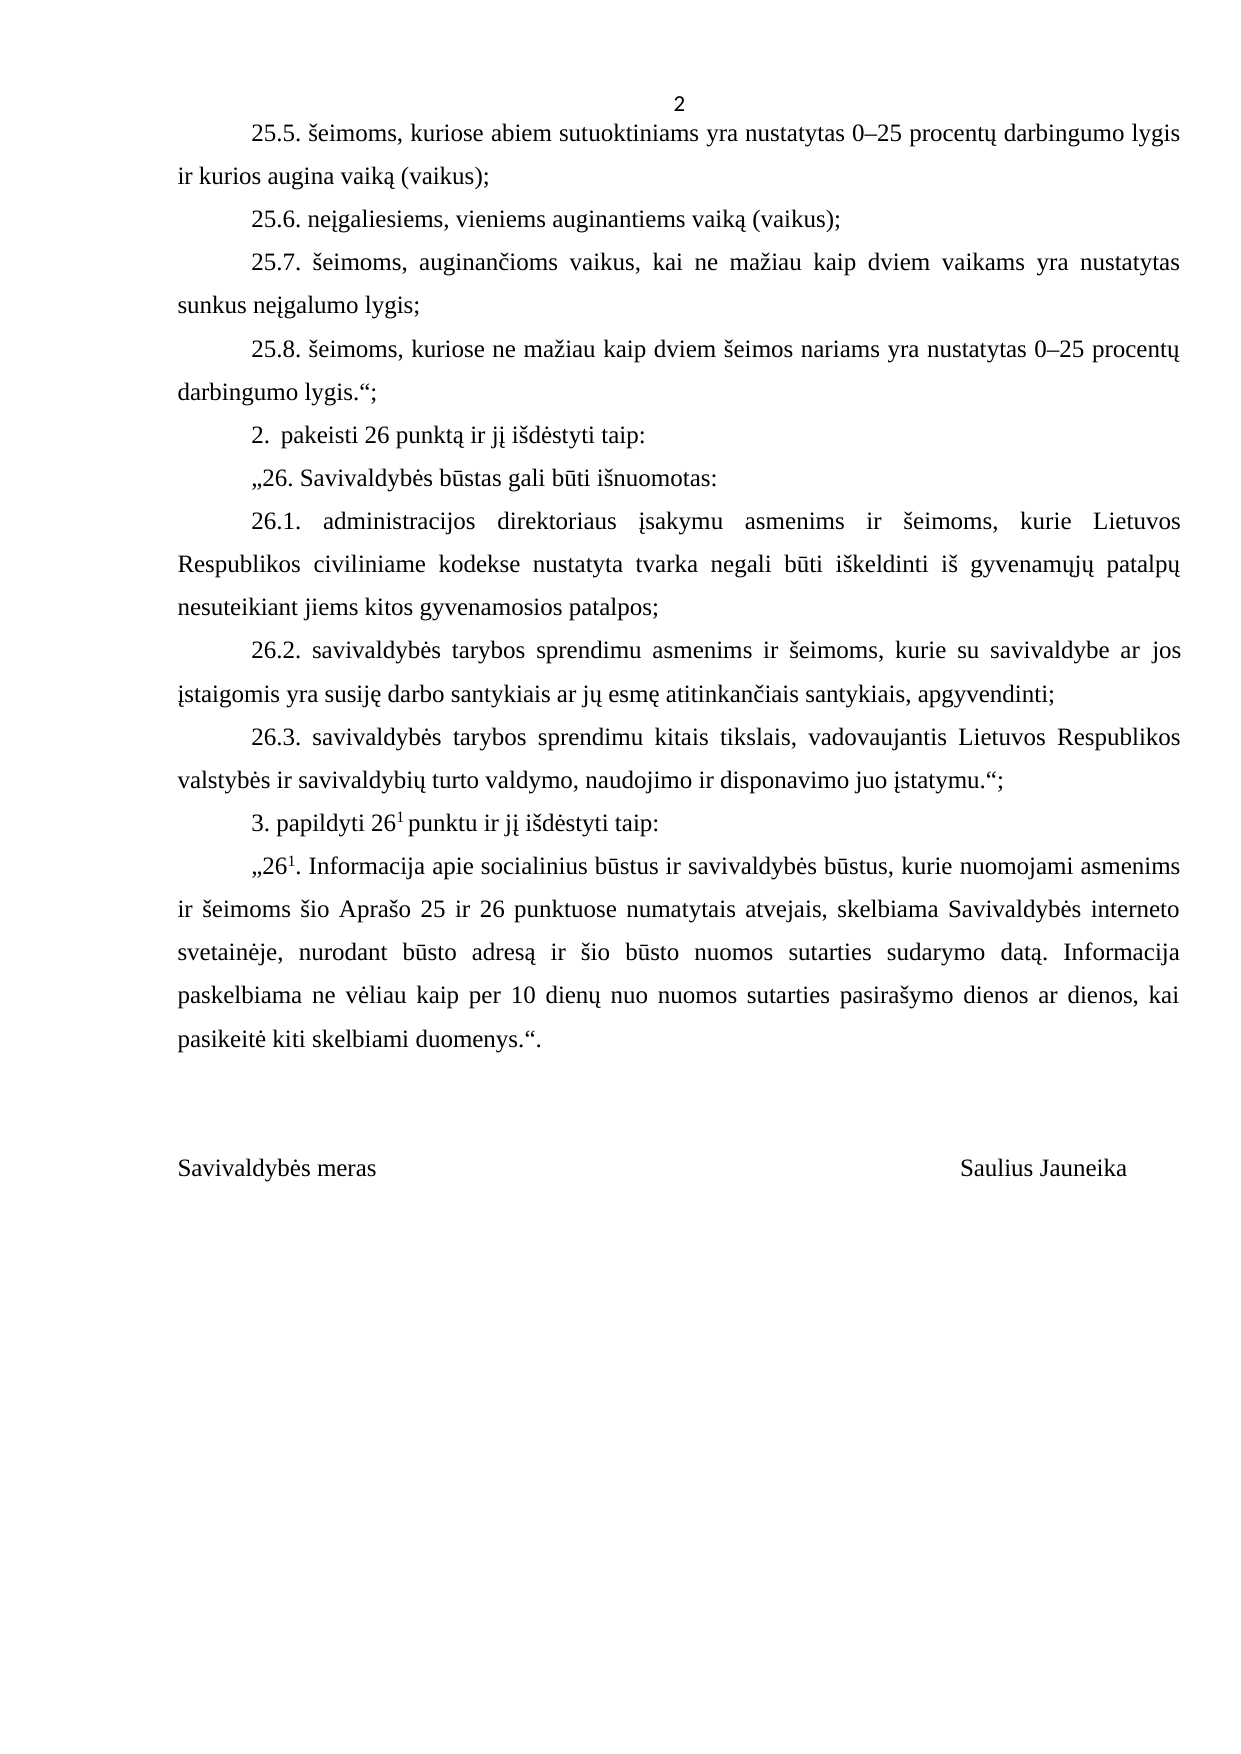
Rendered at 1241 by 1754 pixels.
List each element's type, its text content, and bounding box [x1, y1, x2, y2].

text 26.2. savivaldybės tarybos sprendimu asmenims ir šeimoms, kurie su savivaldybe ar jos įstaigomis yra susiję darbo santykiais ar jų esmę atitinkančiais santykiais, apgyvendinti; [177, 636, 1181, 707]
text „26. Savivaldybės būstas gali būti išnuomotas: [177, 463, 1181, 492]
text „261. Informacija apie socialinius būstus ir savivaldybės būstus, kurie nuomojami asmenims ir šeimoms šio Aprašo 25 ir 26 punktuose numatytais atvejais, skelbiama Savivaldybės interneto svetainėje, nurodant būsto adresą ir šio būsto nuomos sutarties sudarymo datą. Informacija paskelbiama ne vėliau kaip per 10 dienų nuo nuomos sutarties pasirašymo dienos ar dienos, kai pasikeitė kiti skelbiami duomenys.“. [177, 851, 1181, 1052]
text 26.3. savivaldybės tarybos sprendimu kitais tikslais, vadovaujantis Lietuvos Respublikos valstybės ir savivaldybių turto valdymo, naudojimo ir disponavimo juo įstatymu.“; [177, 722, 1181, 794]
text Savivaldybės meras Saulius Jauneika [177, 1153, 1181, 1182]
text 26.1. administracijos direktoriaus įsakymu asmenims ir šeimoms, kurie Lietuvos Respublikos civiliniame kodekse nustatyta tvarka negali būti iškeldinti iš gyvenamųjų patalpų nesuteikiant jiems kitos gyvenamosios patalpos; [177, 506, 1181, 621]
text 3. papildyti 261 punktu ir jį išdėstyti taip: [177, 808, 1181, 837]
text 25.7. šeimoms, auginančioms vaikus, kai ne mažiau kaip dviem vaikams yra nustatytas sunkus neįgalumo lygis; [177, 247, 1181, 319]
text 25.5. šeimoms, kuriose abiem sutuoktiniams yra nustatytas 0–25 procentų darbingumo lygis ir kurios augina vaiką (vaikus); [177, 118, 1181, 190]
text 2. pakeisti 26 punktą ir jį išdėstyti taip: [177, 420, 1181, 449]
text 25.8. šeimoms, kuriose ne mažiau kaip dviem šeimos nariams yra nustatytas 0–25 procentų darbingumo lygis.“; [177, 334, 1181, 406]
text 25.6. neįgaliesiems, vieniems auginantiems vaiką (vaikus); [177, 204, 1181, 233]
